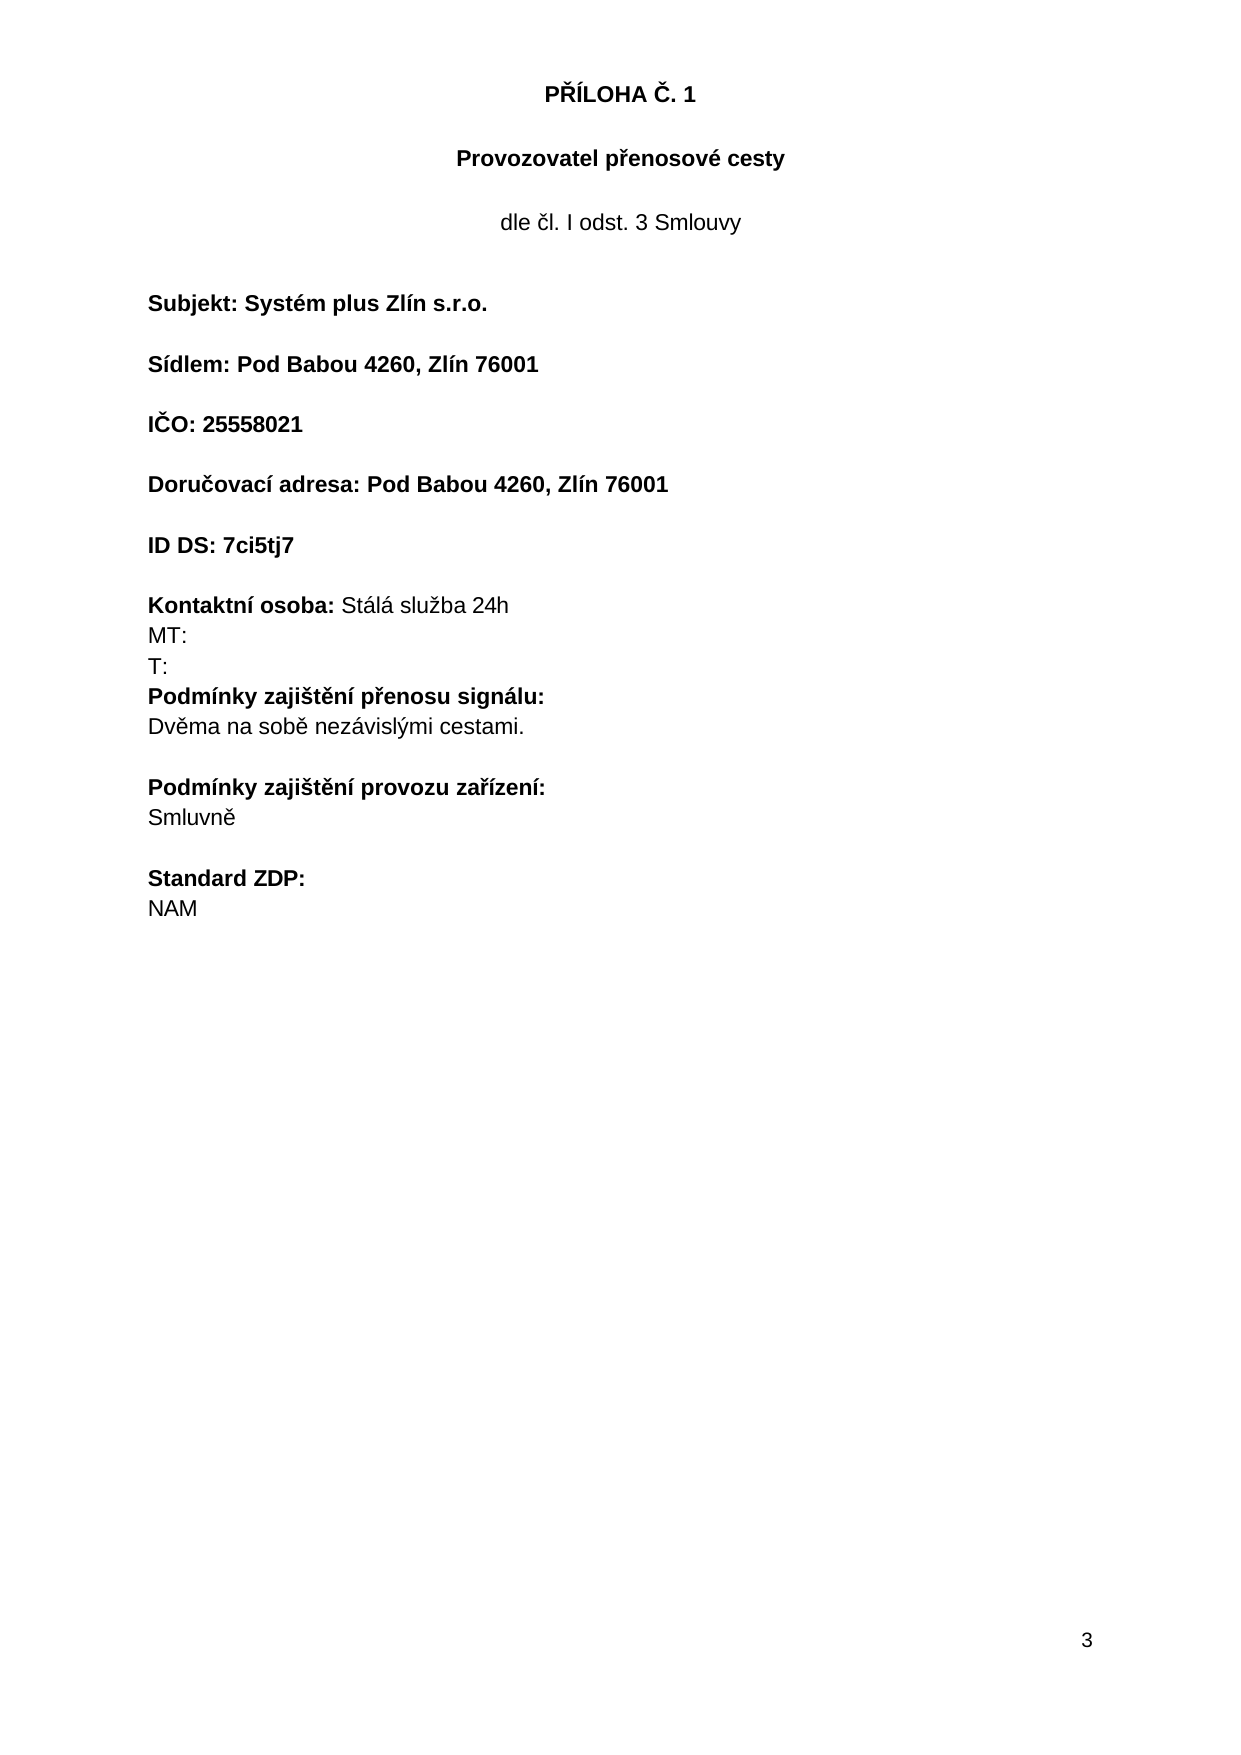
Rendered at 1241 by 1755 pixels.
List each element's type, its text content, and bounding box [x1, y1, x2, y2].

text MT: [148, 622, 1137, 649]
subtitle Doručovací adresa: Pod Babou 4260, Zlín 76001 ID DS: 7ci5tj7 [148, 471, 686, 558]
text Podmínky zajištění přenosu signálu: Dvěma na sobě nezávislými cestami. [148, 683, 553, 739]
text NAM [148, 895, 1137, 921]
subtitle PŘÍLOHA Č. 1 [118, 81, 1123, 107]
text dle čl. I odst. 3 Smlouvy [118, 209, 1123, 235]
text Kontaktní osoba: Stálá služba 24h [148, 592, 1137, 618]
subtitle IČO: 25558021 [148, 411, 1137, 437]
subtitle Standard ZDP: [148, 865, 1137, 891]
subtitle Podmínky zajištění provozu zařízení: [148, 774, 1137, 800]
text Smluvně [148, 804, 1137, 830]
text T: [148, 653, 1137, 679]
subtitle Provozovatel přenosové cesty [118, 145, 1123, 171]
text Subjekt: Systém plus Zlín s.r.o. Sídlem: Pod Babou 4260, Zlín 76001 [148, 290, 553, 377]
